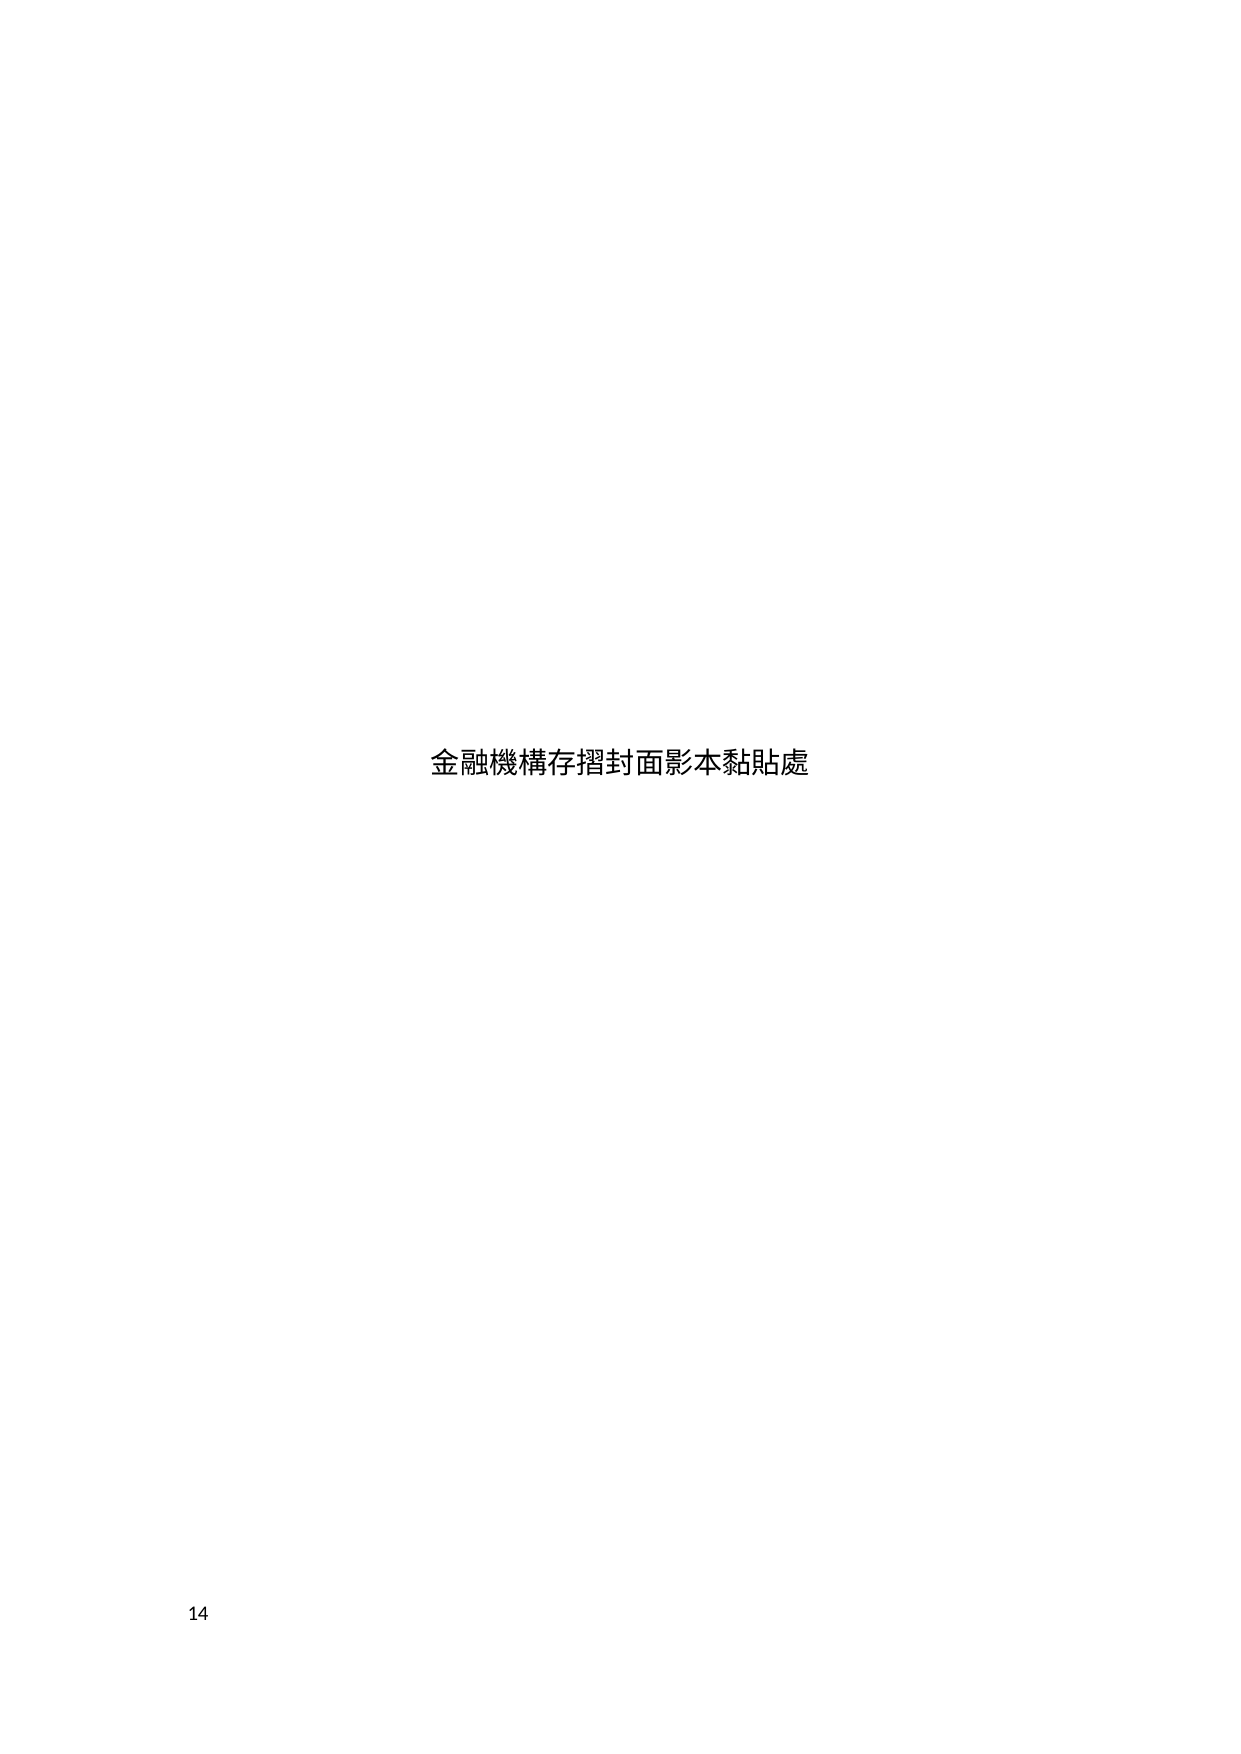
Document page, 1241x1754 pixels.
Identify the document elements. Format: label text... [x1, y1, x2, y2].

text 金融機構存摺封面影本黏貼處 [187, 719, 1053, 782]
